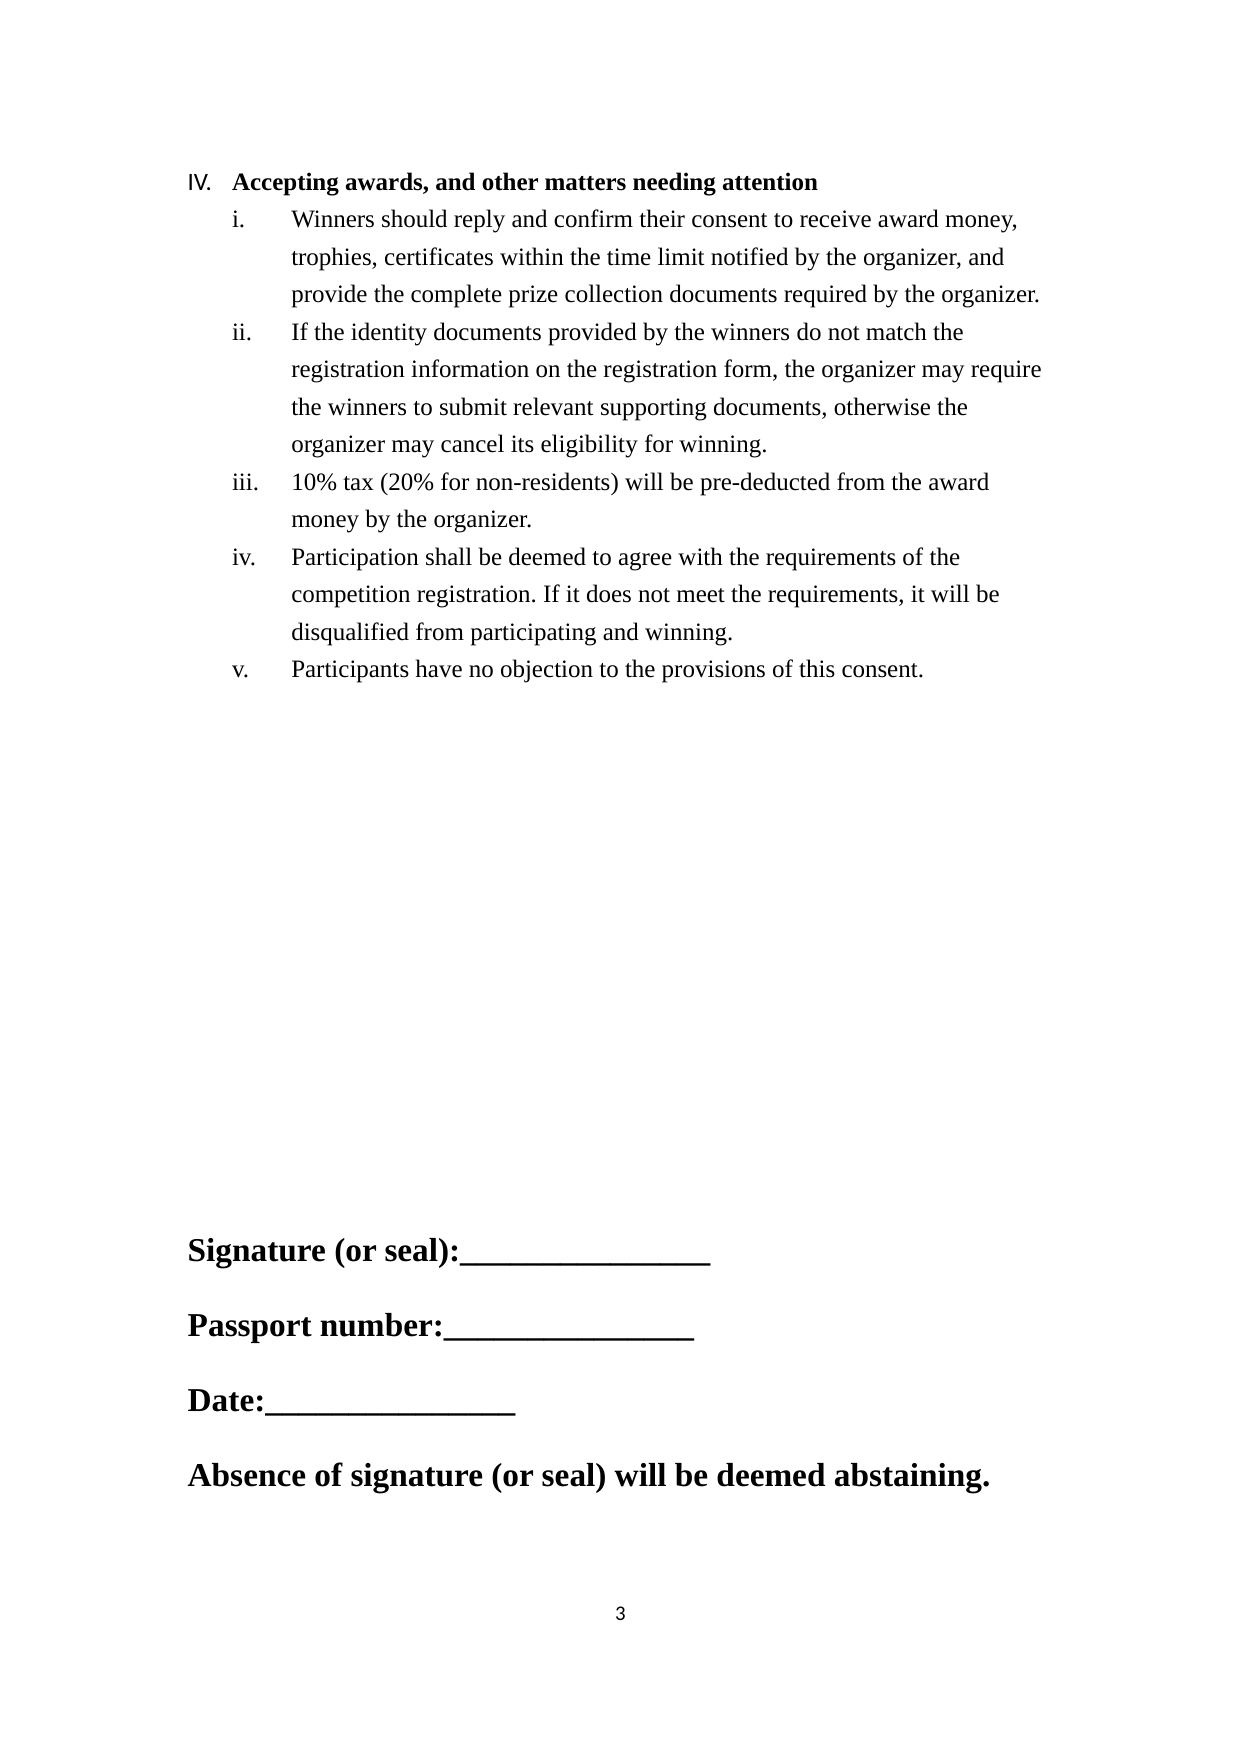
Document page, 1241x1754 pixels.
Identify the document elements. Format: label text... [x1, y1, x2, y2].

list Participation shall be deemed to agree with the requirements of the competition registration. If it does not meet the requirements, it will be disqualified from participating and winning. [232, 537, 1053, 650]
text Absence of signature (or seal) will be deemed abstaining. [187, 1437, 1053, 1512]
text Date:_______________ [187, 1362, 1053, 1437]
text Signature (or seal):_______________ [187, 1212, 1053, 1287]
list Winners should reply and confirm their consent to receive award money, trophies, certificates within the time limit notified by the organizer, and provide the complete prize collection documents required by the organizer. [232, 200, 1053, 312]
list Accepting awards, and other matters needing attention [187, 162, 1053, 200]
list Participants have no objection to the provisions of this consent. [232, 650, 1053, 687]
list If the identity documents provided by the winners do not match the registration information on the registration form, the organizer may require the winners to submit relevant supporting documents, otherwise the organizer may cancel its eligibility for winning. [232, 312, 1053, 462]
list 10% tax (20% for non-residents) will be pre-deducted from the award money by the organizer. [232, 462, 1053, 537]
text Passport number:_______________ [187, 1287, 1053, 1362]
